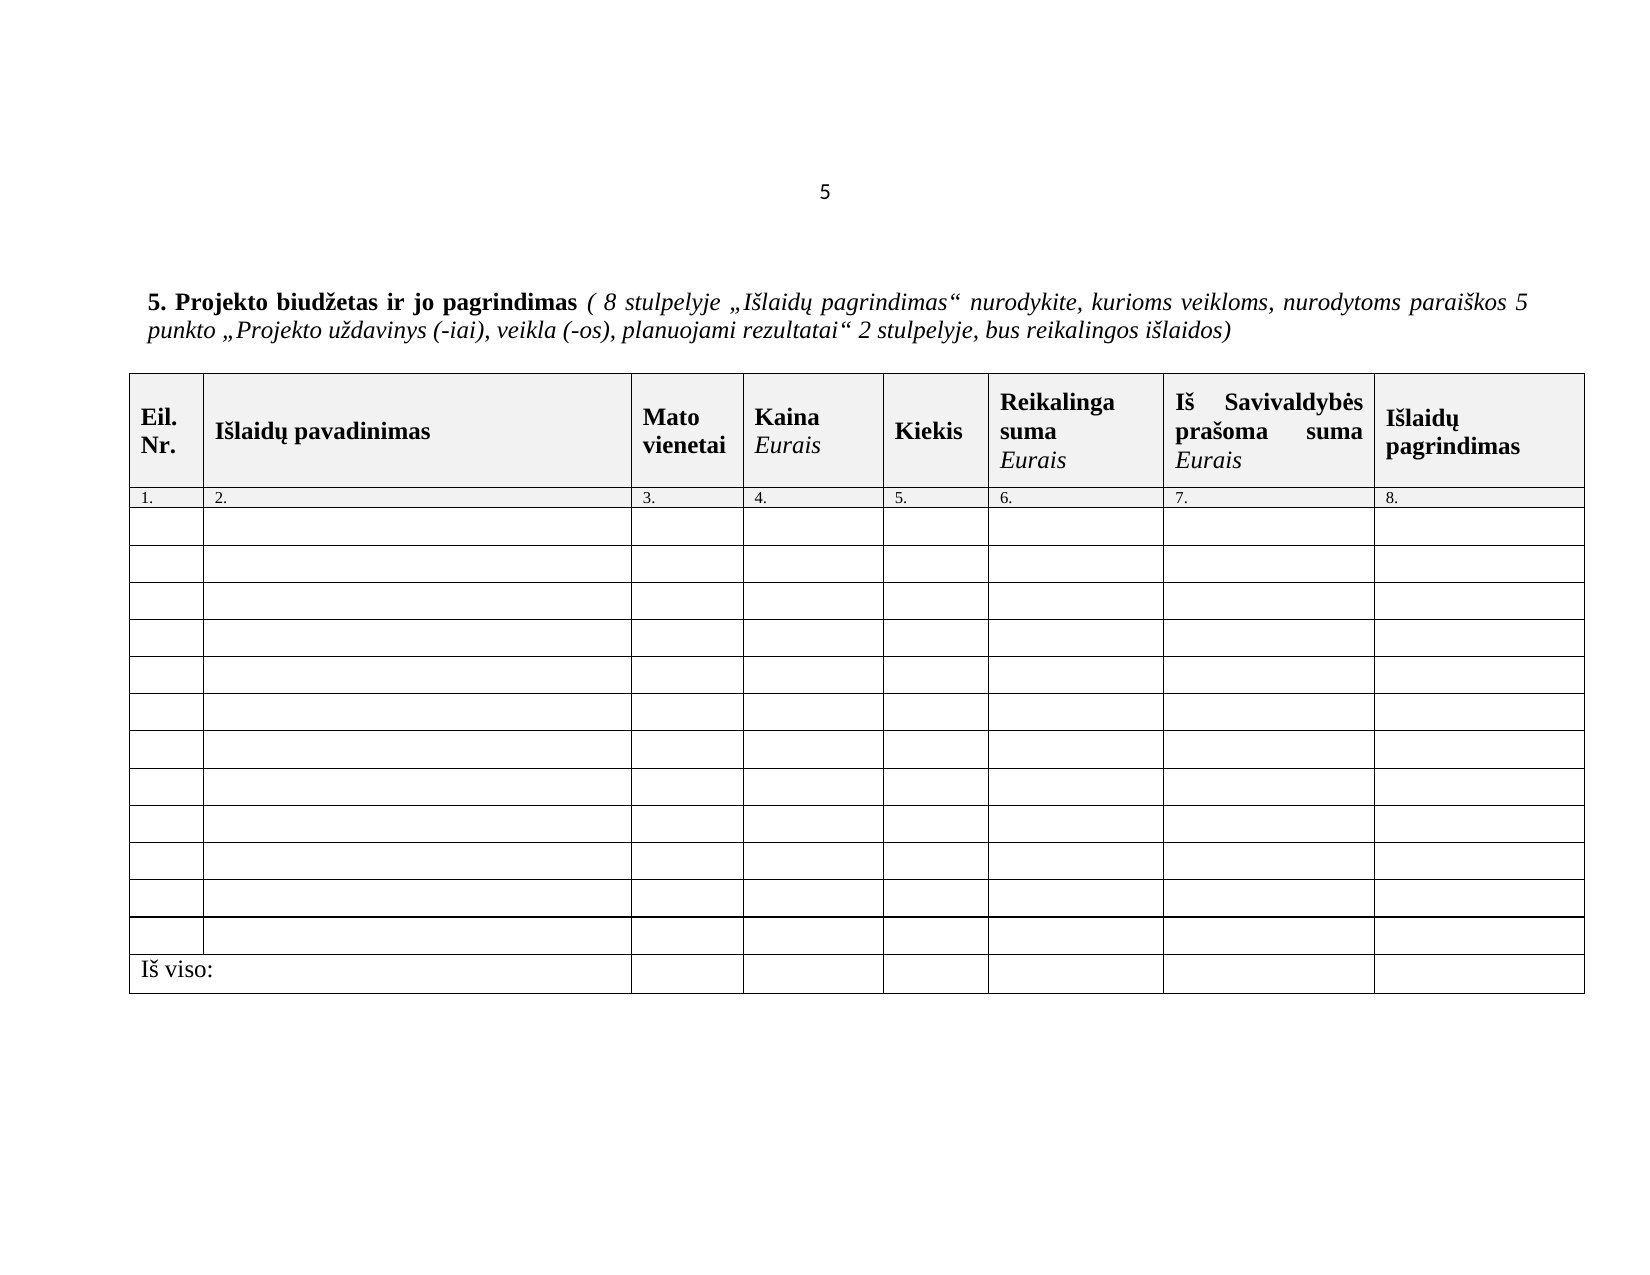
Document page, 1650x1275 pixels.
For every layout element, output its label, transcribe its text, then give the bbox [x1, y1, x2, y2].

table_cell [884, 806, 988, 842]
table_cell [204, 508, 631, 544]
table_cell [632, 546, 743, 582]
text 5. Projekto biudžetas ir jo pagrindimas ( 8 stulpelyje „Išlaidų pagrindimas“ nurodykite, kurioms veikloms, nurodytoms paraiškos 5 punkto „Projekto uždavinys (-iai), veikla (-os), planuojami rezultatai“ 2 stulpelyje, bus reikalingos išlaidos) [148, 287, 1532, 344]
table_cell [130, 657, 203, 693]
table_cell [632, 955, 743, 993]
table_cell [130, 583, 203, 619]
table_cell [1164, 508, 1374, 544]
table_cell [989, 769, 1163, 805]
table_cell [884, 620, 988, 656]
table_cell 4. [744, 488, 883, 507]
table_cell Iš viso: [130, 955, 631, 993]
table_cell [744, 620, 883, 656]
table_cell [204, 583, 631, 619]
table_cell [744, 508, 883, 544]
table_cell [1375, 546, 1584, 582]
table_cell [744, 583, 883, 619]
table_cell [1164, 806, 1374, 842]
table_cell [1375, 657, 1584, 693]
table_cell [204, 620, 631, 656]
table_cell [632, 731, 743, 768]
table_header Reikalinga suma Eurais [989, 374, 1163, 487]
table_cell [1375, 583, 1584, 619]
table_cell 8. [1375, 488, 1584, 507]
table_cell [744, 657, 883, 693]
table_cell [632, 508, 743, 544]
table_cell [989, 731, 1163, 768]
table_cell [1164, 769, 1374, 805]
table_cell [204, 880, 631, 916]
table_cell [1164, 546, 1374, 582]
table_cell [130, 769, 203, 805]
table_header Mato vienetai [632, 374, 743, 487]
table_cell [989, 880, 1163, 916]
table_header Iš Savivaldybės prašoma suma Eurais [1164, 374, 1374, 487]
table_cell [744, 694, 883, 730]
table_cell [744, 843, 883, 879]
table_cell [204, 657, 631, 693]
table_header Išlaidų pagrindimas [1375, 374, 1584, 487]
table_cell [884, 694, 988, 730]
table_cell [1375, 955, 1584, 993]
table_cell [884, 769, 988, 805]
table_cell [989, 955, 1163, 993]
table_cell [884, 657, 988, 693]
table_cell [1164, 843, 1374, 879]
table_cell [884, 731, 988, 768]
table_cell [1375, 880, 1584, 916]
table_cell [632, 583, 743, 619]
table_cell [884, 508, 988, 544]
table_cell [1164, 731, 1374, 768]
table_cell [1375, 731, 1584, 768]
table_cell [130, 546, 203, 582]
table_cell [1375, 806, 1584, 842]
table_cell [884, 583, 988, 619]
table_cell [1375, 694, 1584, 730]
table_cell [204, 731, 631, 768]
table_cell [884, 880, 988, 916]
table_cell [130, 620, 203, 656]
table_cell [744, 769, 883, 805]
table_cell [744, 546, 883, 582]
table_cell [204, 694, 631, 730]
table_header Eil. Nr. [130, 374, 203, 487]
table_cell [744, 880, 883, 916]
table_cell [204, 918, 631, 953]
table_cell [1164, 620, 1374, 656]
table_cell [632, 806, 743, 842]
table_cell 7. [1164, 488, 1374, 507]
table_cell [632, 880, 743, 916]
table_cell [1375, 620, 1584, 656]
table_cell [632, 694, 743, 730]
table_cell [204, 769, 631, 805]
table_cell [989, 843, 1163, 879]
table_cell 2. [204, 488, 631, 507]
table_cell [1375, 769, 1584, 805]
table_cell 3. [632, 488, 743, 507]
table_cell [989, 508, 1163, 544]
table_cell [744, 806, 883, 842]
table_cell [632, 657, 743, 693]
table_cell [1164, 583, 1374, 619]
table_cell [744, 731, 883, 768]
table_cell [632, 620, 743, 656]
table_cell 1. [130, 488, 203, 507]
table_cell [1164, 955, 1374, 993]
table_cell [884, 843, 988, 879]
table_cell [632, 918, 743, 953]
table_cell [989, 583, 1163, 619]
table_header Kaina Eurais [744, 374, 883, 487]
table_cell [1164, 918, 1374, 953]
table_cell [204, 546, 631, 582]
table_cell [1375, 918, 1584, 953]
table_cell 5. [884, 488, 988, 507]
table_cell [1164, 657, 1374, 693]
table_cell [130, 731, 203, 768]
table_cell [130, 508, 203, 544]
table_cell [989, 694, 1163, 730]
table_cell [130, 806, 203, 842]
table_header Kiekis [884, 374, 988, 487]
table_cell [884, 546, 988, 582]
table_cell [204, 843, 631, 879]
table_cell [1164, 694, 1374, 730]
table_cell [130, 843, 203, 879]
table_cell [989, 620, 1163, 656]
table_cell [989, 546, 1163, 582]
table_cell [744, 918, 883, 953]
table_cell [884, 955, 988, 993]
table_cell [130, 694, 203, 730]
table_cell [632, 843, 743, 879]
table_header Išlaidų pavadinimas [204, 374, 631, 487]
table_cell [989, 918, 1163, 953]
table_cell [204, 806, 631, 842]
table_cell [989, 657, 1163, 693]
table_cell [884, 918, 988, 953]
table_cell [1375, 508, 1584, 544]
table_cell [632, 769, 743, 805]
table_cell [1375, 843, 1584, 879]
table_cell [130, 918, 203, 953]
table_cell [989, 806, 1163, 842]
table_cell [130, 880, 203, 916]
table_cell [744, 955, 883, 993]
table_cell [1164, 880, 1374, 916]
table_cell 6. [989, 488, 1163, 507]
